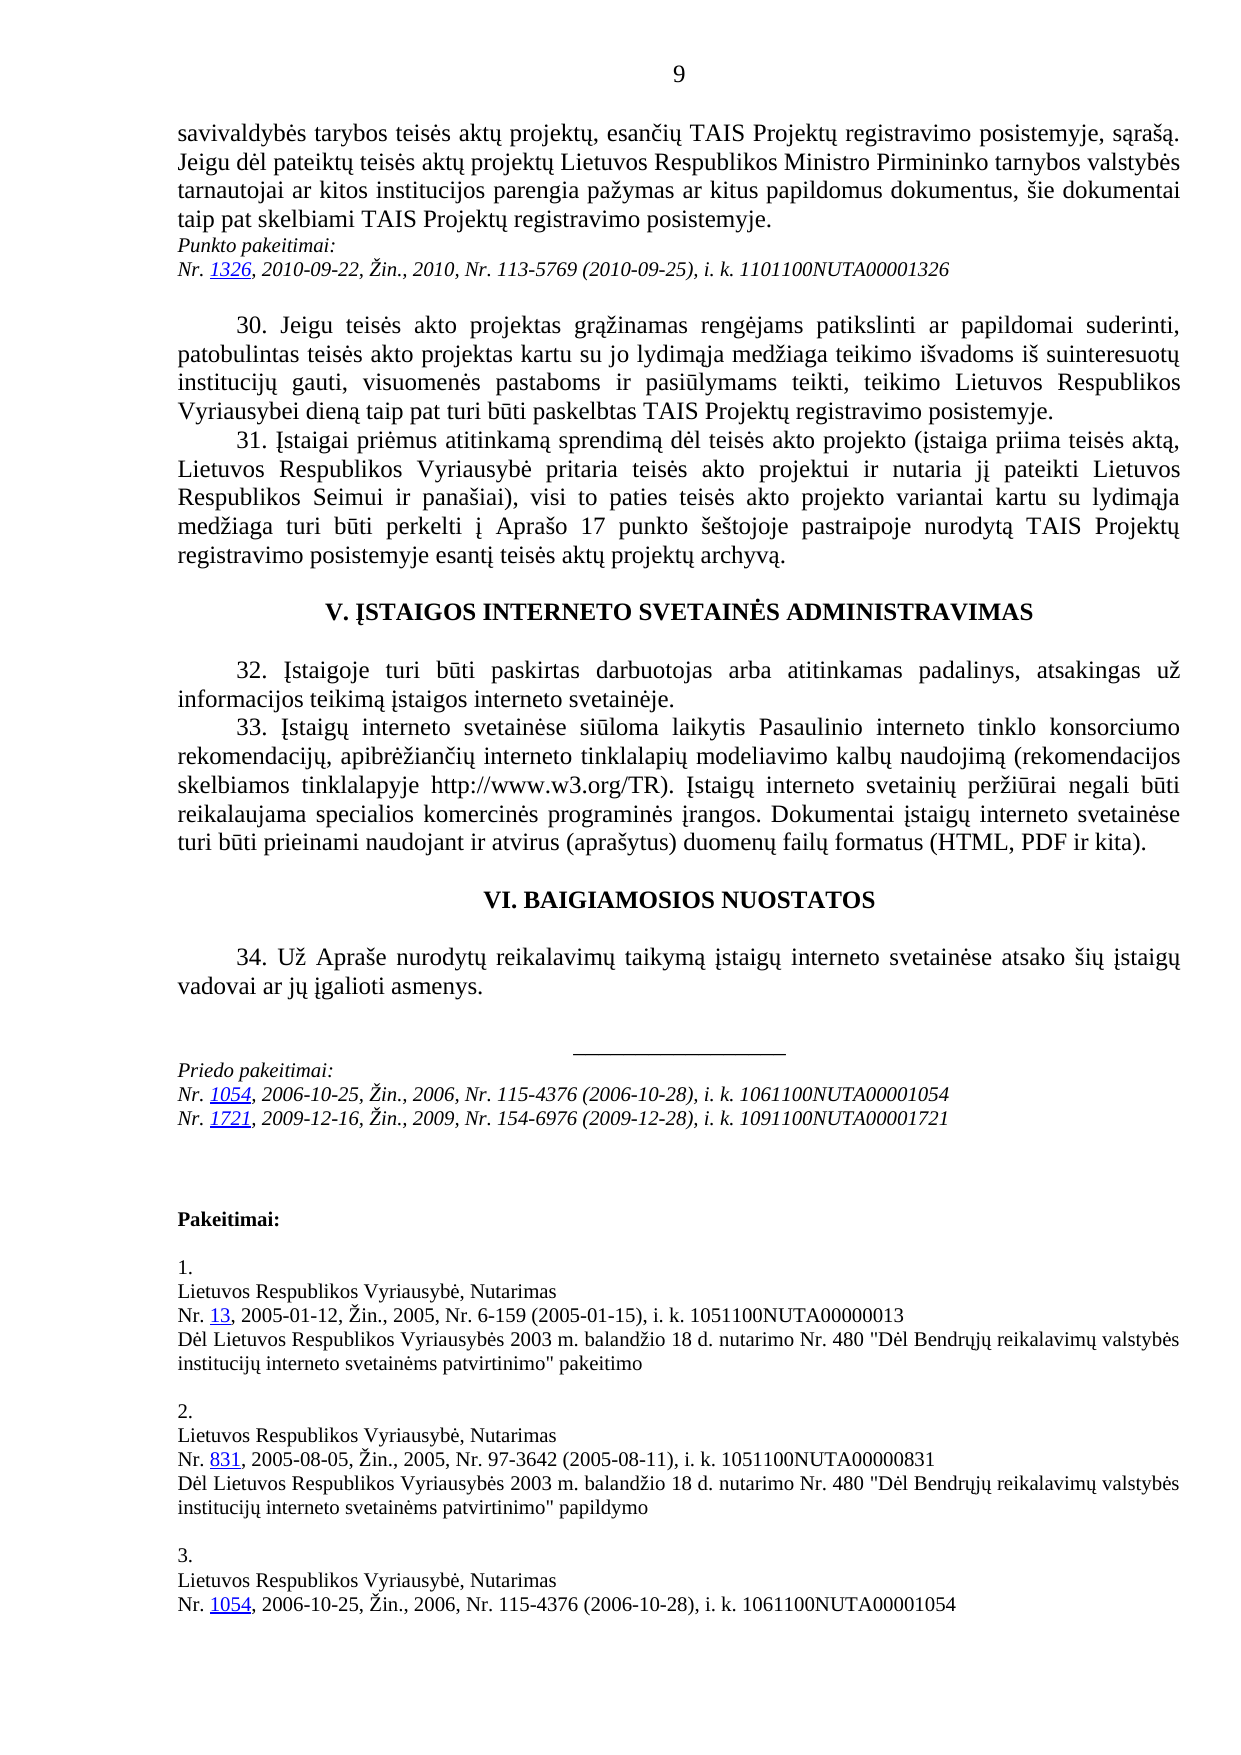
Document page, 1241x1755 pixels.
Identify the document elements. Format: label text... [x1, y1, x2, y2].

text Dėl Lietuvos Respublikos Vyriausybės 2003 m. balandžio 18 d. nutarimo Nr. 480 "Dėl Bendrųjų reikalavimų valstybės institucijų interneto svetainėms patvirtinimo" pakeitimo [177, 1327, 1181, 1375]
text Lietuvos Respublikos Vyriausybė, Nutarimas [177, 1567, 1181, 1592]
text 33. Įstaigų interneto svetainėse siūloma laikytis Pasaulinio interneto tinklo konsorciumo rekomendacijų, apibrėžiančių interneto tinklalapių modeliavimo kalbų naudojimą (rekomendacijos skelbiamos tinklalapyje http://www.w3.org/TR). Įstaigų interneto svetainių peržiūrai negali būti reikalaujama specialios komercinės programinės įrangos. Dokumentai įstaigų interneto svetainėse turi būti prieinami naudojant ir atvirus (aprašytus) duomenų failų formatus (HTML, PDF ir kita). [177, 712, 1181, 856]
text Nr. 1326, 2010-09-22, Žin., 2010, Nr. 113-5769 (2010-09-25), i. k. 1101100NUTA00001326 [177, 257, 1181, 281]
text Lietuvos Respublikos Vyriausybė, Nutarimas [177, 1279, 1181, 1303]
text 31. Įstaigai priėmus atitinkamą sprendimą dėl teisės akto projekto (įstaiga priima teisės aktą, Lietuvos Respublikos Vyriausybė pritaria teisės akto projektui ir nutaria jį pateikti Lietuvos Respublikos Seimui ir panašiai), visi to paties teisės akto projekto variantai kartu su lydimąja medžiaga turi būti perkelti į Aprašo 17 punkto šeštojoje pastraipoje nurodytą TAIS Projektų registravimo posistemyje esantį teisės aktų projektų archyvą. [177, 425, 1181, 569]
text VI. BAIGIAMOSIOS NUOSTATOS [177, 885, 1181, 914]
text 32. Įstaigoje turi būti paskirtas darbuotojas arba atitinkamas padalinys, atsakingas už informacijos teikimą įstaigos interneto svetainėje. [177, 655, 1181, 712]
text 34. Už Apraše nurodytų reikalavimų taikymą įstaigų interneto svetainėse atsako šių įstaigų vadovai ar jų įgalioti asmenys. [177, 942, 1181, 1000]
text 30. Jeigu teisės akto projektas grąžinamas rengėjams patikslinti ar papildomai suderinti, patobulintas teisės akto projektas kartu su jo lydimąja medžiaga teikimo išvadoms iš suinteresuotų institucijų gauti, visuomenės pastaboms ir pasiūlymams teikti, teikimo Lietuvos Respublikos Vyriausybei dieną taip pat turi būti paskelbtas TAIS Projektų registravimo posistemyje. [177, 310, 1181, 425]
text 1. [177, 1255, 1181, 1279]
text Dėl Lietuvos Respublikos Vyriausybės 2003 m. balandžio 18 d. nutarimo Nr. 480 "Dėl Bendrųjų reikalavimų valstybės institucijų interneto svetainėms patvirtinimo" papildymo [177, 1471, 1181, 1519]
text Nr. 831, 2005-08-05, Žin., 2005, Nr. 97-3642 (2005-08-11), i. k. 1051100NUTA00000831 [177, 1447, 1181, 1471]
text Nr. 1054, 2006-10-25, Žin., 2006, Nr. 115-4376 (2006-10-28), i. k. 1061100NUTA00001054 [177, 1082, 1181, 1106]
text Nr. 1054, 2006-10-25, Žin., 2006, Nr. 115-4376 (2006-10-28), i. k. 1061100NUTA00001054 [177, 1592, 1181, 1616]
text Nr. 13, 2005-01-12, Žin., 2005, Nr. 6-159 (2005-01-15), i. k. 1051100NUTA00000013 [177, 1303, 1181, 1327]
text Nr. 1721, 2009-12-16, Žin., 2009, Nr. 154-6976 (2009-12-28), i. k. 1091100NUTA00001721 [177, 1106, 1181, 1130]
text Pakeitimai: [177, 1207, 1181, 1231]
text 2. [177, 1399, 1181, 1423]
text Priedo pakeitimai: [177, 1057, 1181, 1082]
text 3. [177, 1543, 1181, 1567]
text Lietuvos Respublikos Vyriausybė, Nutarimas [177, 1423, 1181, 1447]
text V. ĮSTAIGOS INTERNETO SVETAINĖS ADMINISTRAVIMAS [177, 597, 1181, 626]
text savivaldybės tarybos teisės aktų projektų, esančių TAIS Projektų registravimo posistemyje, sąrašą. Jeigu dėl pateiktų teisės aktų projektų Lietuvos Respublikos Ministro Pirmininko tarnybos valstybės tarnautojai ar kitos institucijos parengia pažymas ar kitus papildomus dokumentus, šie dokumentai taip pat skelbiami TAIS Projektų registravimo posistemyje. [177, 118, 1181, 233]
text Punkto pakeitimai: [177, 233, 1181, 257]
text _________________ [177, 1029, 1181, 1057]
